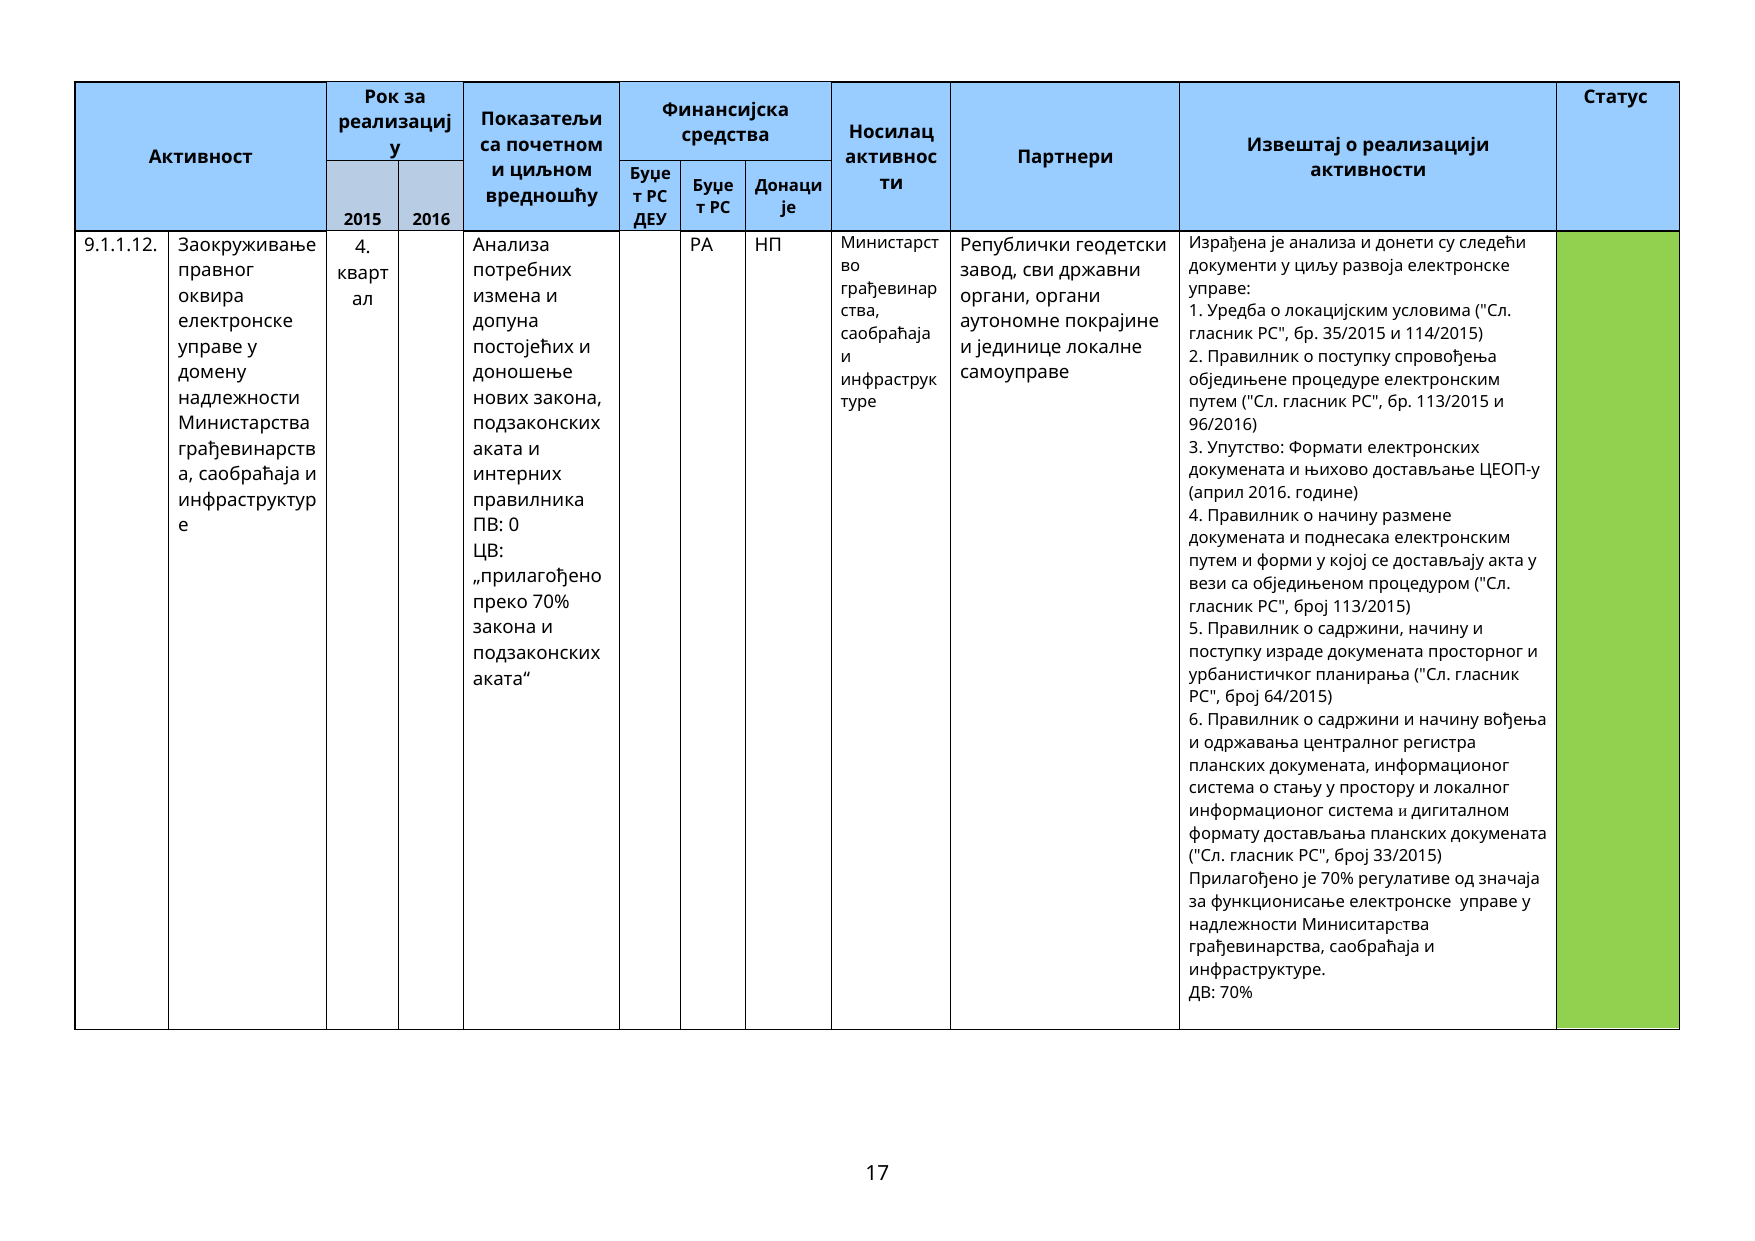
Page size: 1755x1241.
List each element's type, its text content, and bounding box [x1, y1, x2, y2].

table_header Партнери [951, 83, 1179, 230]
table_cell 2015 [327, 161, 398, 230]
table_cell Донације [746, 161, 831, 230]
table_cell [1557, 232, 1679, 1028]
table_cell РА [681, 232, 745, 1028]
table_cell Министарство грађевинарства, саобраћаја и инфраструктуре [832, 232, 950, 1028]
table_cell Републички геодетски завод, сви државни органи, органи аутономне покрајине и јединице локалне самоуправе [951, 232, 1179, 1028]
table_cell [399, 231, 463, 1028]
table_cell Буџет РС [681, 161, 745, 230]
table_cell Буџет РС ДЕУ [620, 161, 680, 230]
table_cell [1557, 160, 1679, 230]
table_cell 2016 [399, 161, 463, 230]
table_header Показатељи са почетном и циљном вредношћу [464, 83, 619, 230]
table_cell [620, 231, 680, 1028]
table_cell Анализа потребних измена и допуна постојећих и доношење нових закона, подзаконских аката и интерних правилника ПВ: 0 ЦВ: „прилагођено преко 70% закона и подзаконских аката“ [464, 232, 619, 1028]
table_header Статус [1557, 83, 1679, 160]
table_header Рок за реализацију [327, 82, 463, 160]
table_header Носилац активности [832, 83, 950, 230]
table_header Активност [76, 83, 326, 230]
table_cell Заокруживање правног оквира електронске управе у домену надлежности Министарства грађевинарства, саобраћаја и инфраструктуре [169, 232, 326, 1028]
table_header Извештај о реализацији активности [1180, 83, 1556, 230]
table_cell НП [746, 232, 831, 1028]
table_cell Израђена је анализа и донети су следећи документи у циљу развоја електронске управе: 1. Уредба о локацијским условима ("Сл. гласник РС", бр. 35/2015 и 114/2015) 2. Правилник o поступку спровођења обједињене процедуре електронским путем ("Сл. гласник РС", бр. 113/2015 и 96/2016) 3. Упутство: Формати електронских докумената и њихово достављање ЦЕОП-у (април 2016. године) 4. Правилник о начину размене докумената и поднесака електронским путем и форми у којој се достављају акта у вези са обједињеном процедуром ("Сл. гласник РС", број 113/2015) 5. Правилник о садржини, начину и поступку израде докумената просторног и урбанистичког планирања ("Сл. гласник РС", број 64/2015) 6. Правилник о садржини и начину вођења и одржавања централног регистра планских докумената, информационог система о стању у простору и локалног информационог система и дигиталном формату достављања планских докумената ("Сл. гласник РС", број 33/2015) Прилагођено је 70% регулaтиве од значаја за функционисање електронске управе у надлежности Миниситарства грађевинарства, саобраћаја и инфраструктуре. ДВ: 70% [1180, 232, 1556, 1028]
table_header Финансијска средства [620, 82, 831, 160]
table_cell 4. квартал [327, 231, 398, 1028]
table_cell 9.1.1.12. [76, 232, 168, 1028]
